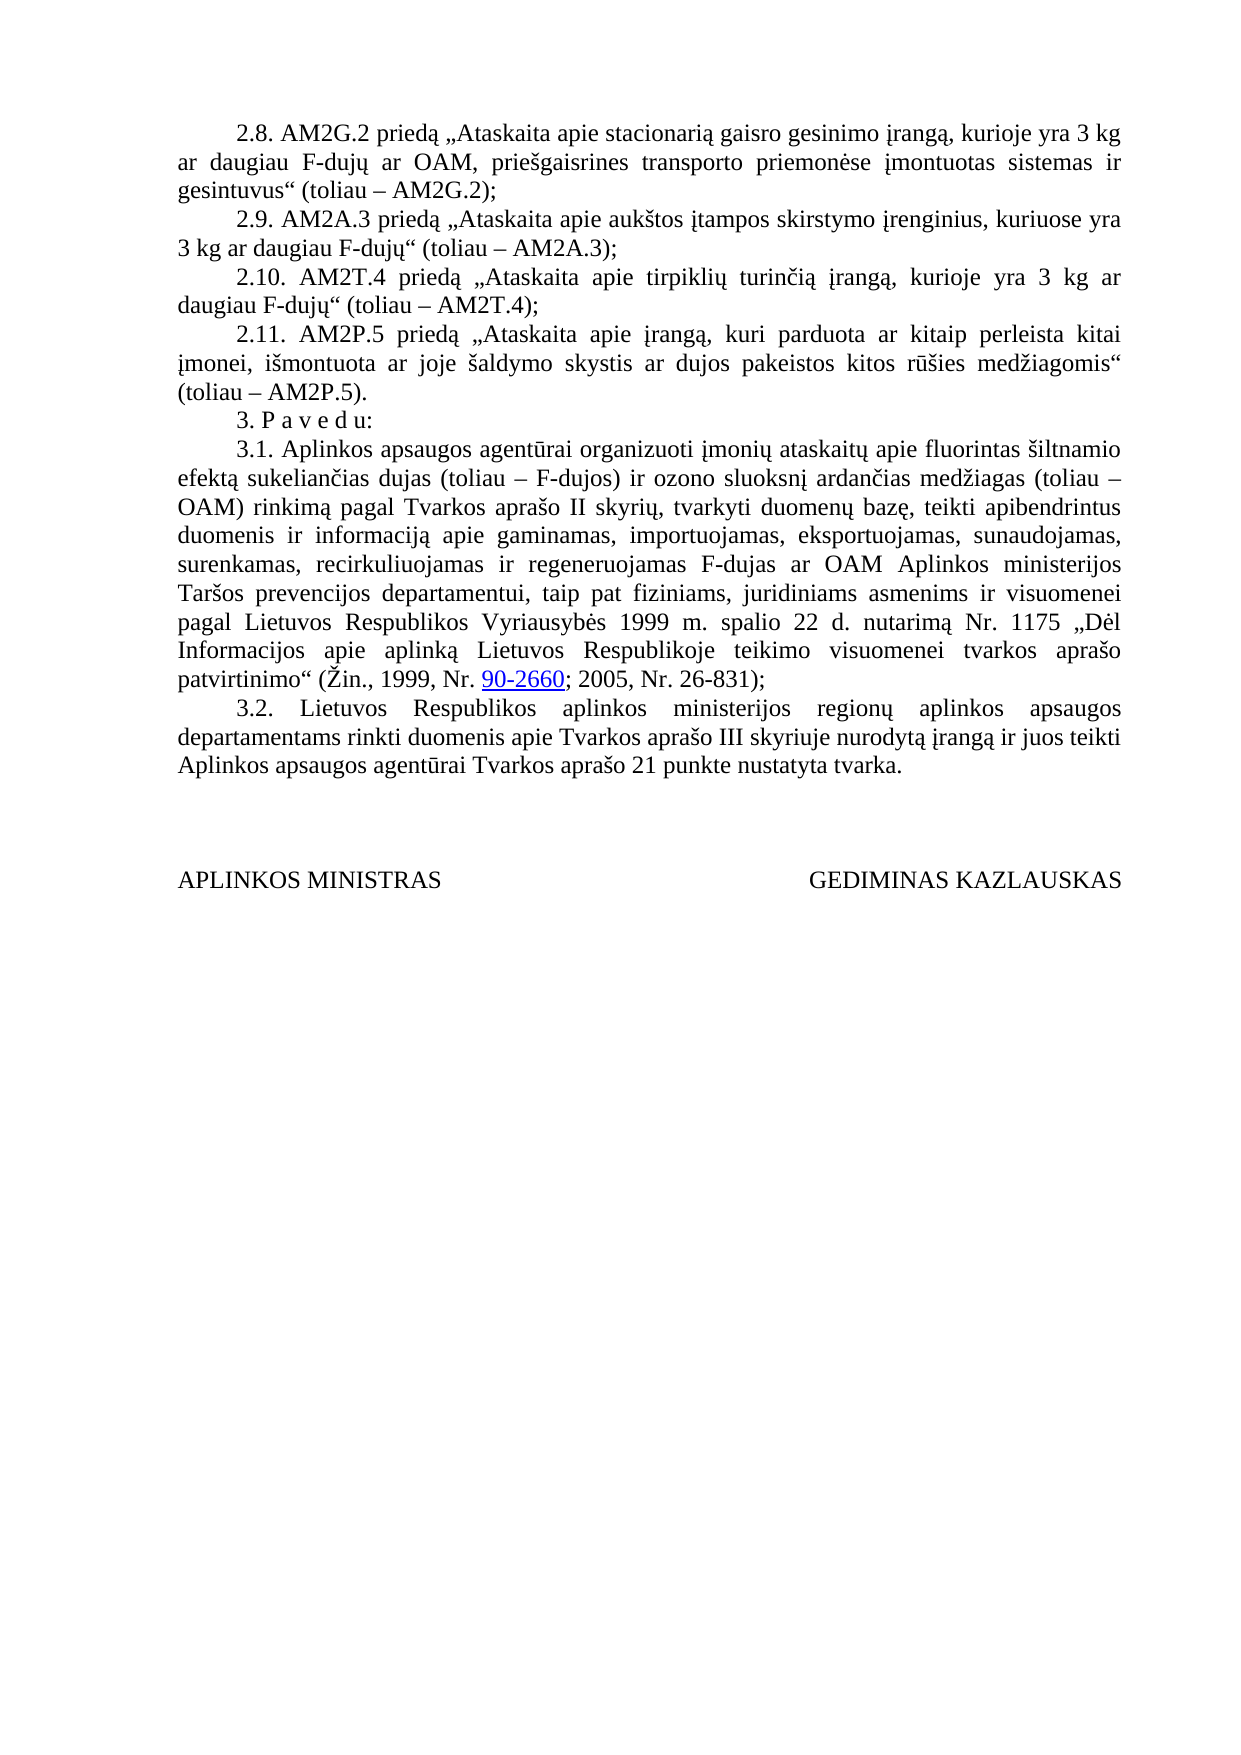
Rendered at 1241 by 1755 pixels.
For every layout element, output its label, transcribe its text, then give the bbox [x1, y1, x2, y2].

text 2.8. AM2G.2 priedą „Ataskaita apie stacionarią gaisro gesinimo įrangą, kurioje yra 3 kg ar daugiau F-dujų ar OAM, priešgaisrines transporto priemonėse įmontuotas sistemas ir gesintuvus“ (toliau – AM2G.2); [177, 118, 1122, 204]
text 2.10. AM2T.4 priedą „Ataskaita apie tirpiklių turinčią įrangą, kurioje yra 3 kg ar daugiau F-dujų“ (toliau – AM2T.4); [177, 262, 1122, 319]
text 2.9. AM2A.3 priedą „Ataskaita apie aukštos įtampos skirstymo įrenginius, kuriuose yra 3 kg ar daugiau F-dujų“ (toliau – AM2A.3); [177, 204, 1122, 262]
text 3.1. Aplinkos apsaugos agentūrai organizuoti įmonių ataskaitų apie fluorintas šiltnamio efektą sukeliančias dujas (toliau – F-dujos) ir ozono sluoksnį ardančias medžiagas (toliau – OAM) rinkimą pagal Tvarkos aprašo II skyrių, tvarkyti duomenų bazę, teikti apibendrintus duomenis ir informaciją apie gaminamas, importuojamas, eksportuojamas, sunaudojamas, surenkamas, recirkuliuojamas ir regeneruojamas F-dujas ar OAM Aplinkos ministerijos Taršos prevencijos departamentui, taip pat fiziniams, juridiniams asmenims ir visuomenei pagal Lietuvos Respublikos Vyriausybės 1999 m. spalio 22 d. nutarimą Nr. 1175 „Dėl Informacijos apie aplinką Lietuvos Respublikoje teikimo visuomenei tvarkos aprašo patvirtinimo“ (Žin., 1999, Nr. 90-2660; 2005, Nr. 26-831); [177, 434, 1122, 693]
text 3.2. Lietuvos Respublikos aplinkos ministerijos regionų aplinkos apsaugos departamentams rinkti duomenis apie Tvarkos aprašo III skyriuje nurodytą įrangą ir juos teikti Aplinkos apsaugos agentūrai Tvarkos aprašo 21 punkte nustatyta tvarka. [177, 693, 1122, 779]
text 2.11. AM2P.5 priedą „Ataskaita apie įrangą, kuri parduota ar kitaip perleista kitai įmonei, išmontuota ar joje šaldymo skystis ar dujos pakeistos kitos rūšies medžiagomis“ (toliau – AM2P.5). [177, 319, 1122, 406]
text Aplinkos ministras Gediminas Kazlauskas [177, 866, 1122, 894]
text 3. P a v e d u: [177, 406, 1122, 434]
